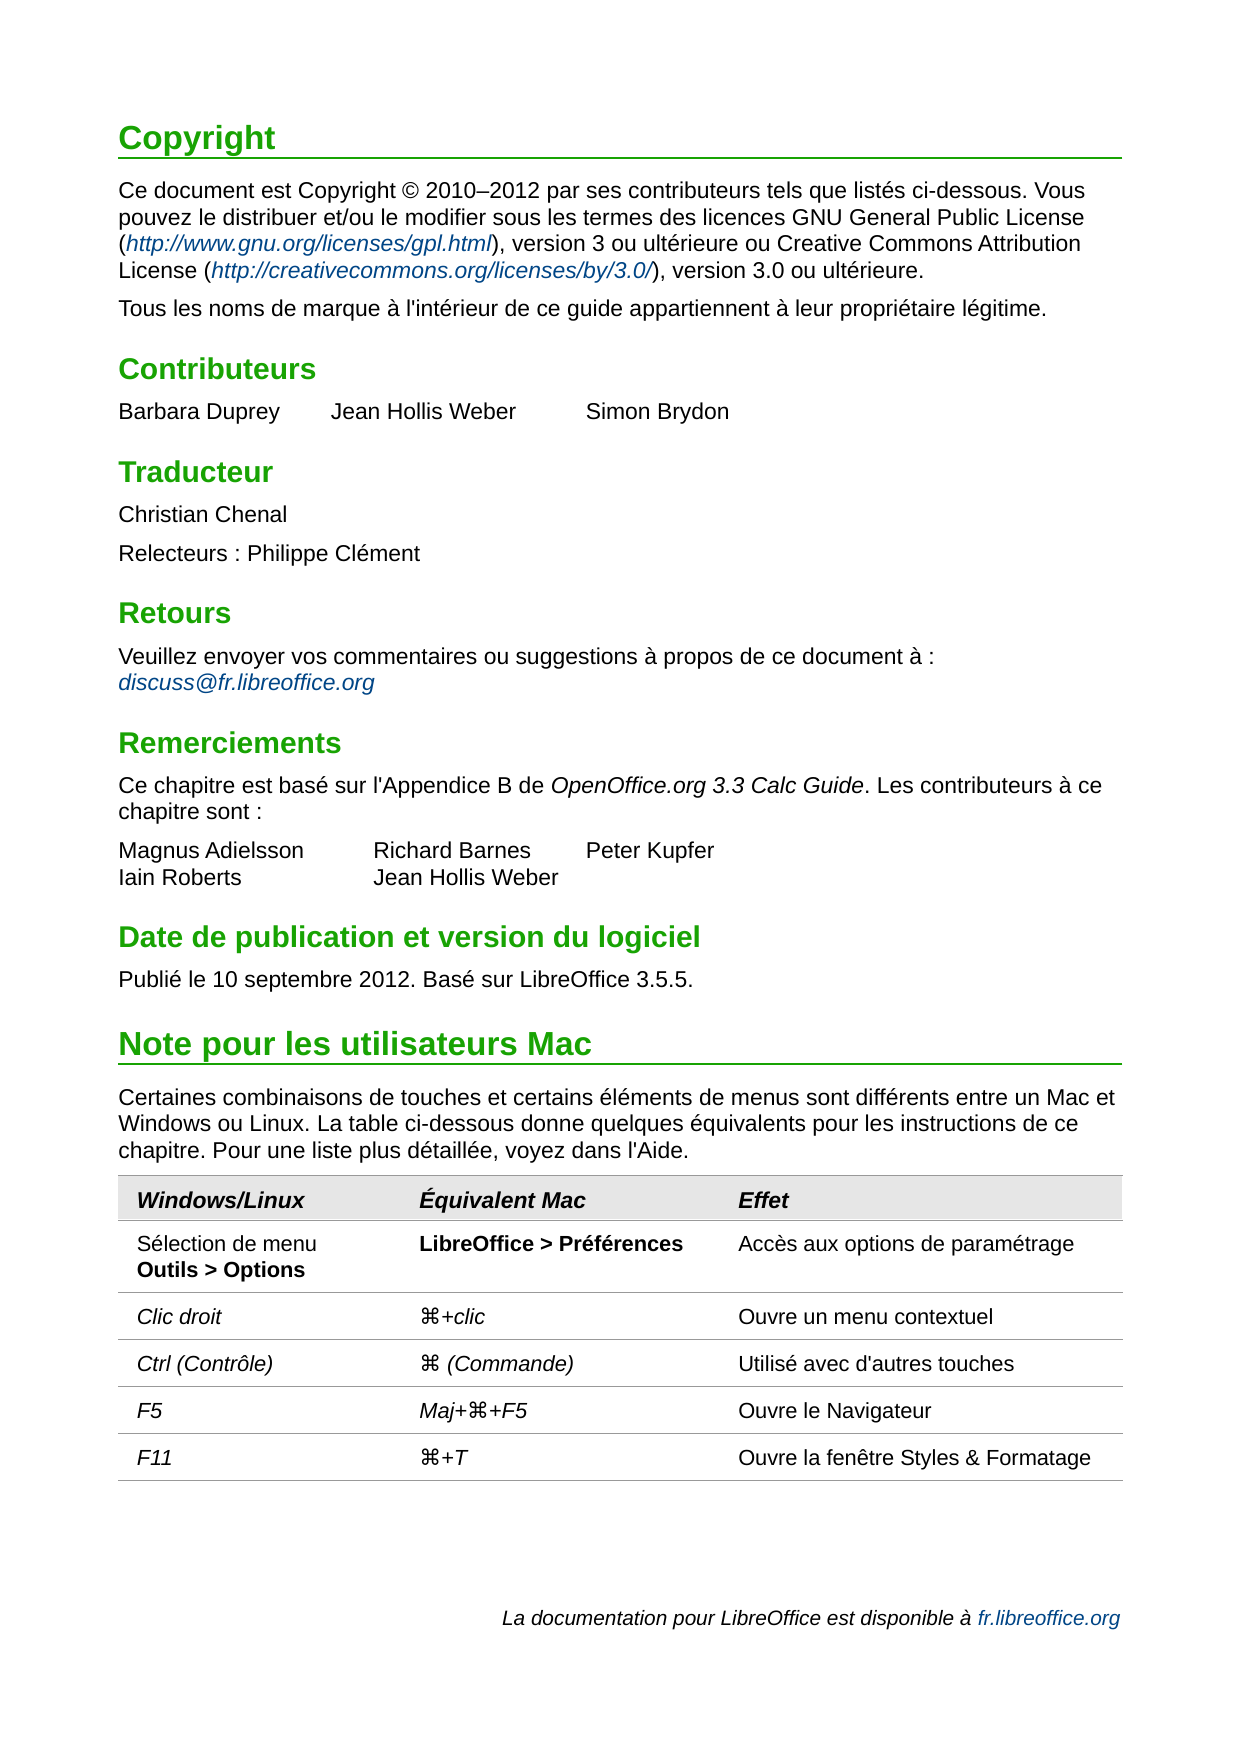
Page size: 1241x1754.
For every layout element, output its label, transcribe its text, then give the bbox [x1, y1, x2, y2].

text Date de publication et version du logiciel [118, 919, 1122, 954]
table_cell z+clic [401, 1293, 719, 1339]
table_cell Ouvre la fenêtre Styles & Formatage [720, 1434, 1122, 1480]
table_cell Ouvre le Navigateur [720, 1387, 1122, 1433]
text Retours [118, 596, 1122, 630]
text Remerciements [118, 725, 1122, 759]
table_cell F5 [118, 1387, 401, 1433]
subtitle Copyright [118, 118, 1122, 157]
table_cell Ctrl (Contrôle) [118, 1340, 401, 1386]
text Publié le 10 septembre 2012. Basé sur LibreOffice 3.5.5. [118, 966, 1122, 993]
text Tous les noms de marque à l'intérieur de ce guide appartiennent à leur propriétaire légitime. [118, 295, 1122, 322]
subtitle Note pour les utilisateurs Mac [118, 1024, 1122, 1063]
text Traducteur [118, 454, 1122, 489]
table_cell Ouvre un menu contextuel [720, 1293, 1122, 1339]
text Ce document est Copyright © 2010–2012 par ses contributeurs tels que listés ci-dessous. Vous pouvez le distribuer et/ou le modifier sous les termes des licences GNU General Public License (http://www.gnu.org/licenses/gpl.html), version 3 ou ultérieure ou Creative Commons Attribution License (http://creativecommons.org/licenses/by/3.0/), version 3.0 ou ultérieure. [118, 177, 1122, 283]
table_header Effet [720, 1176, 1122, 1219]
table_cell z+T [401, 1434, 719, 1480]
text Magnus Adielsson Richard Barnes Peter Kupfer Iain Roberts Jean Hollis Weber [118, 837, 1122, 890]
table_cell Sélection de menu Outils > Options [118, 1221, 401, 1292]
table_cell Clic droit [118, 1293, 401, 1339]
text Certaines combinaisons de touches et certains éléments de menus sont différents entre un Mac et Windows ou Linux. La table ci-dessous donne quelques équivalents pour les instructions de ce chapitre. Pour une liste plus détaillée, voyez dans l'Aide. [118, 1084, 1122, 1163]
text Contributeurs [118, 351, 1122, 386]
text Barbara Duprey Jean Hollis Weber Simon Brydon [118, 398, 1122, 424]
table_cell LibreOffice > Préférences [401, 1221, 719, 1292]
table_cell Maj+z+F5 [401, 1387, 719, 1433]
text Ce chapitre est basé sur l'Appendice B de OpenOffice.org 3.3 Calc Guide. Les contributeurs à ce chapitre sont : [118, 772, 1122, 824]
text Veuillez envoyer vos commentaires ou suggestions à propos de ce document à : discuss@fr.libreoffice.org [118, 643, 1122, 695]
table_cell Utilisé avec d'autres touches [720, 1340, 1122, 1386]
table_cell Accès aux options de paramétrage [720, 1221, 1122, 1292]
table_header Équivalent Mac [401, 1176, 719, 1219]
table_header Windows/Linux [118, 1176, 401, 1219]
table_cell F11 [118, 1434, 401, 1480]
table_cell z (Commande) [401, 1340, 719, 1386]
text Christian Chenal [118, 501, 1122, 527]
text Relecteurs : Philippe Clément [118, 540, 1122, 566]
